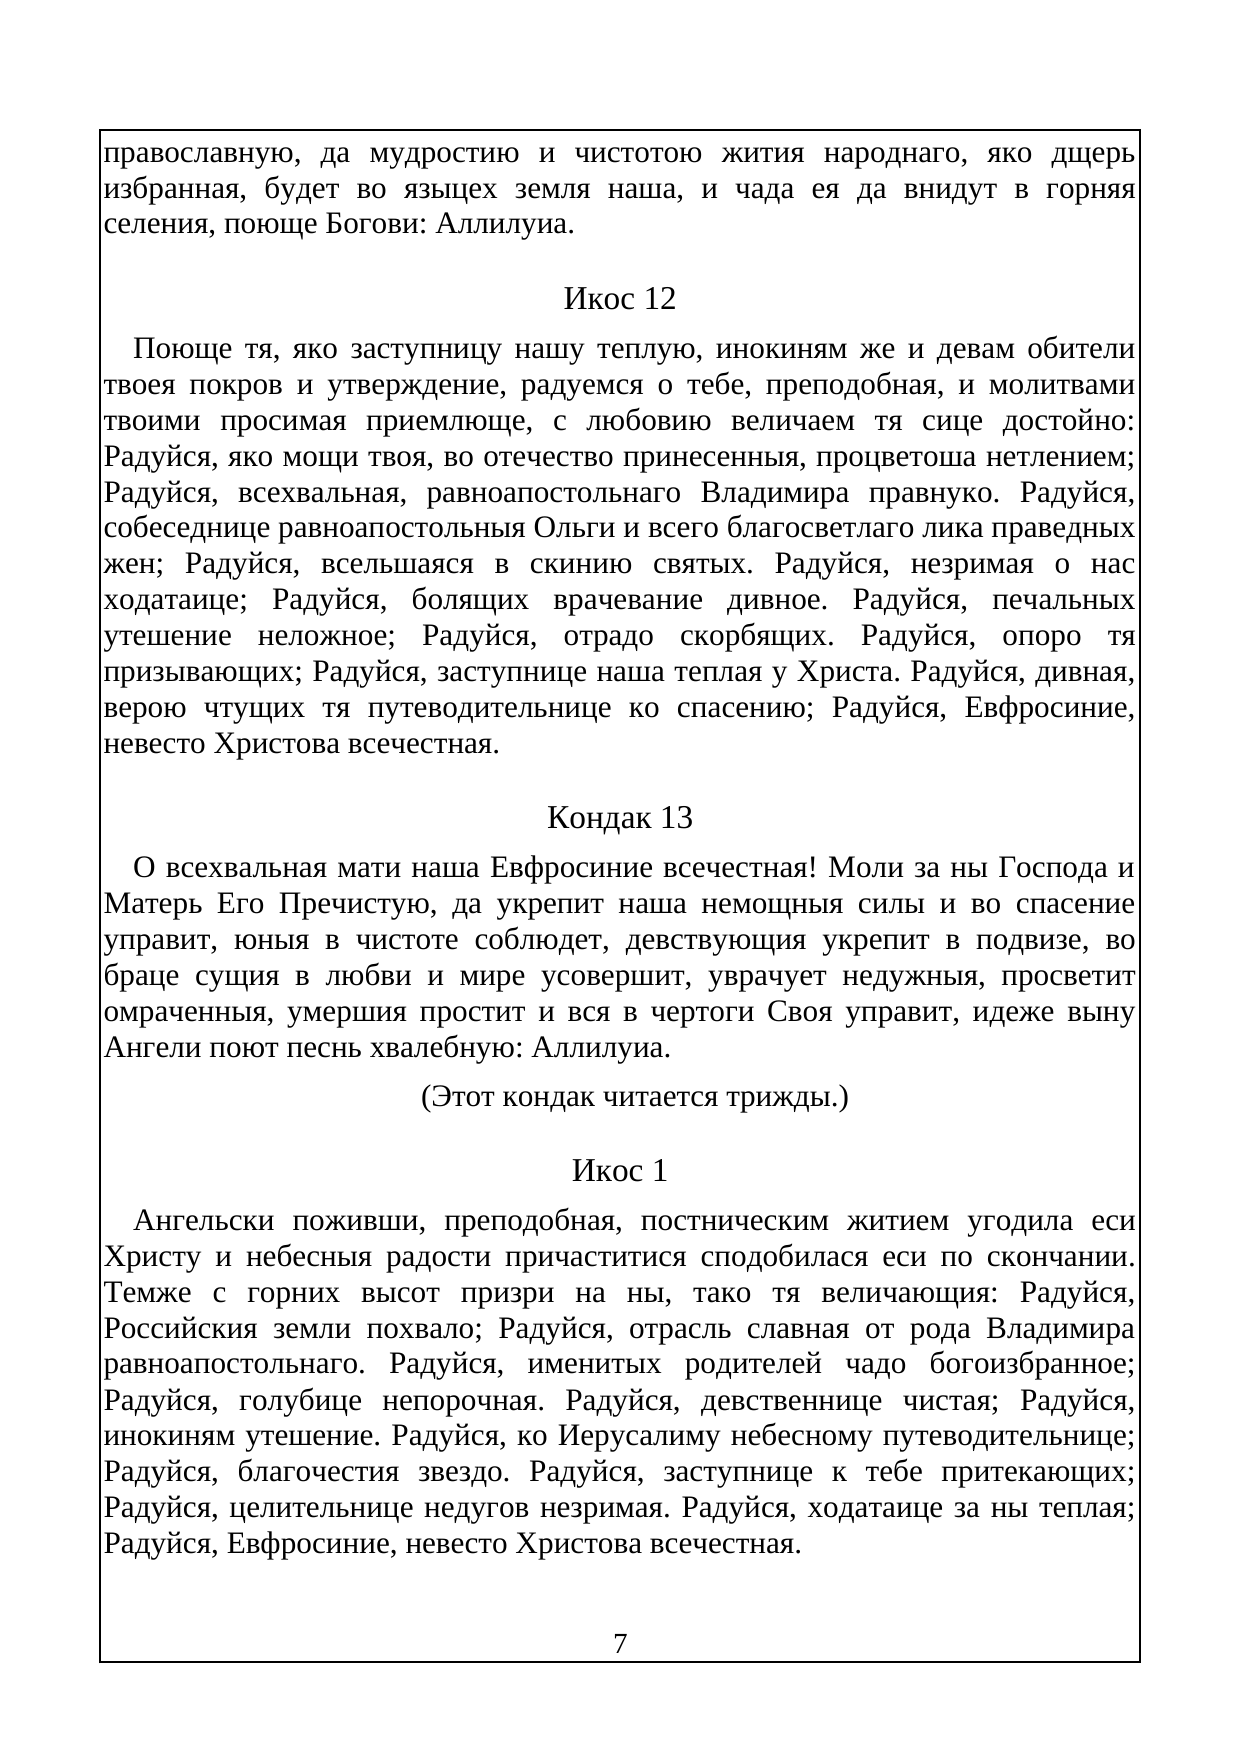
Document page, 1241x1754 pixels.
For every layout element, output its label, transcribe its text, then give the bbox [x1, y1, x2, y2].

subtitle Икос 1 [103, 1150, 1137, 1188]
subtitle Кондак 13 [103, 798, 1137, 836]
text О всехвальная мати наша Евфросиние всечестная! Моли за ны Господа и Матерь Его Пречистую, да укрепит наша немощныя силы и во спасение управит, юныя в чистоте соблюдет, девствующия укрепит в подвизе, во браце сущия в любви и мире усовершит, уврачует недужныя, просветит омраченныя, умершия простит и вся в чертоги Своя управит, идеже выну Ангели поют песнь хвалебную: Аллилуиа. [103, 849, 1137, 1064]
text (Этот кондак читается трижды.) [103, 1077, 1137, 1113]
text православную, да мудростию и чистотою жития народнаго, яко дщерь избранная, будет во языцех земля наша, и чада ея да внидут в горняя селения, поюще Богови: Аллилуиа. [103, 133, 1137, 241]
subtitle Икос 12 [103, 278, 1137, 317]
text Поюще тя, яко заступницу нашу теплую, инокиням же и девам обители твоея покров и утверждение, радуемся о тебе, преподобная, и молитвами твоими просимая приемлюще, с любовию величаем тя сице достойно: Радуйся, яко мощи твоя, во отечество принесенныя, процветоша нетлением; Радуйся, всехвальная, равноапостольнаго Владимира правнуко. Радуйся, собеседнице равноапостольныя Ольги и всего благосветлаго лика праведных жен; Радуйся, всельшаяся в скинию святых. Радуйся, незримая о нас ходатаице; Радуйся, болящих врачевание дивное. Радуйся, печальных утешение неложное; Радуйся, отрадо скорбящих. Радуйся, опоро тя призывающих; Радуйся, заступнице наша теплая у Христа. Радуйся, дивная, верою чтущих тя путеводительнице ко спасению; Радуйся, Евфросиние, невесто Христова всечестная. [103, 329, 1137, 760]
text Ангельски поживши, преподобная, постническим житием угодила еси Христу и небесныя радости причаститися сподобилася еси по скончании. Темже с горних высот призри на ны, тако тя величающия: Радуйся, Российския земли похвало; Радуйся, отрасль славная от рода Владимира равноапостольнаго. Радуйся, именитых родителей чадо богоизбранное; Радуйся, голубице непорочная. Радуйся, девственнице чистая; Радуйся, инокиням утешение. Радуйся, ко Иерусалиму небесному путеводительнице; Радуйся, благочестия звездо. Радуйся, заступнице к тебе притекающих; Радуйся, целительнице недугов незримая. Радуйся, ходатаице за ны теплая; Радуйся, Евфросиние, невесто Христова всечестная. [103, 1201, 1137, 1560]
